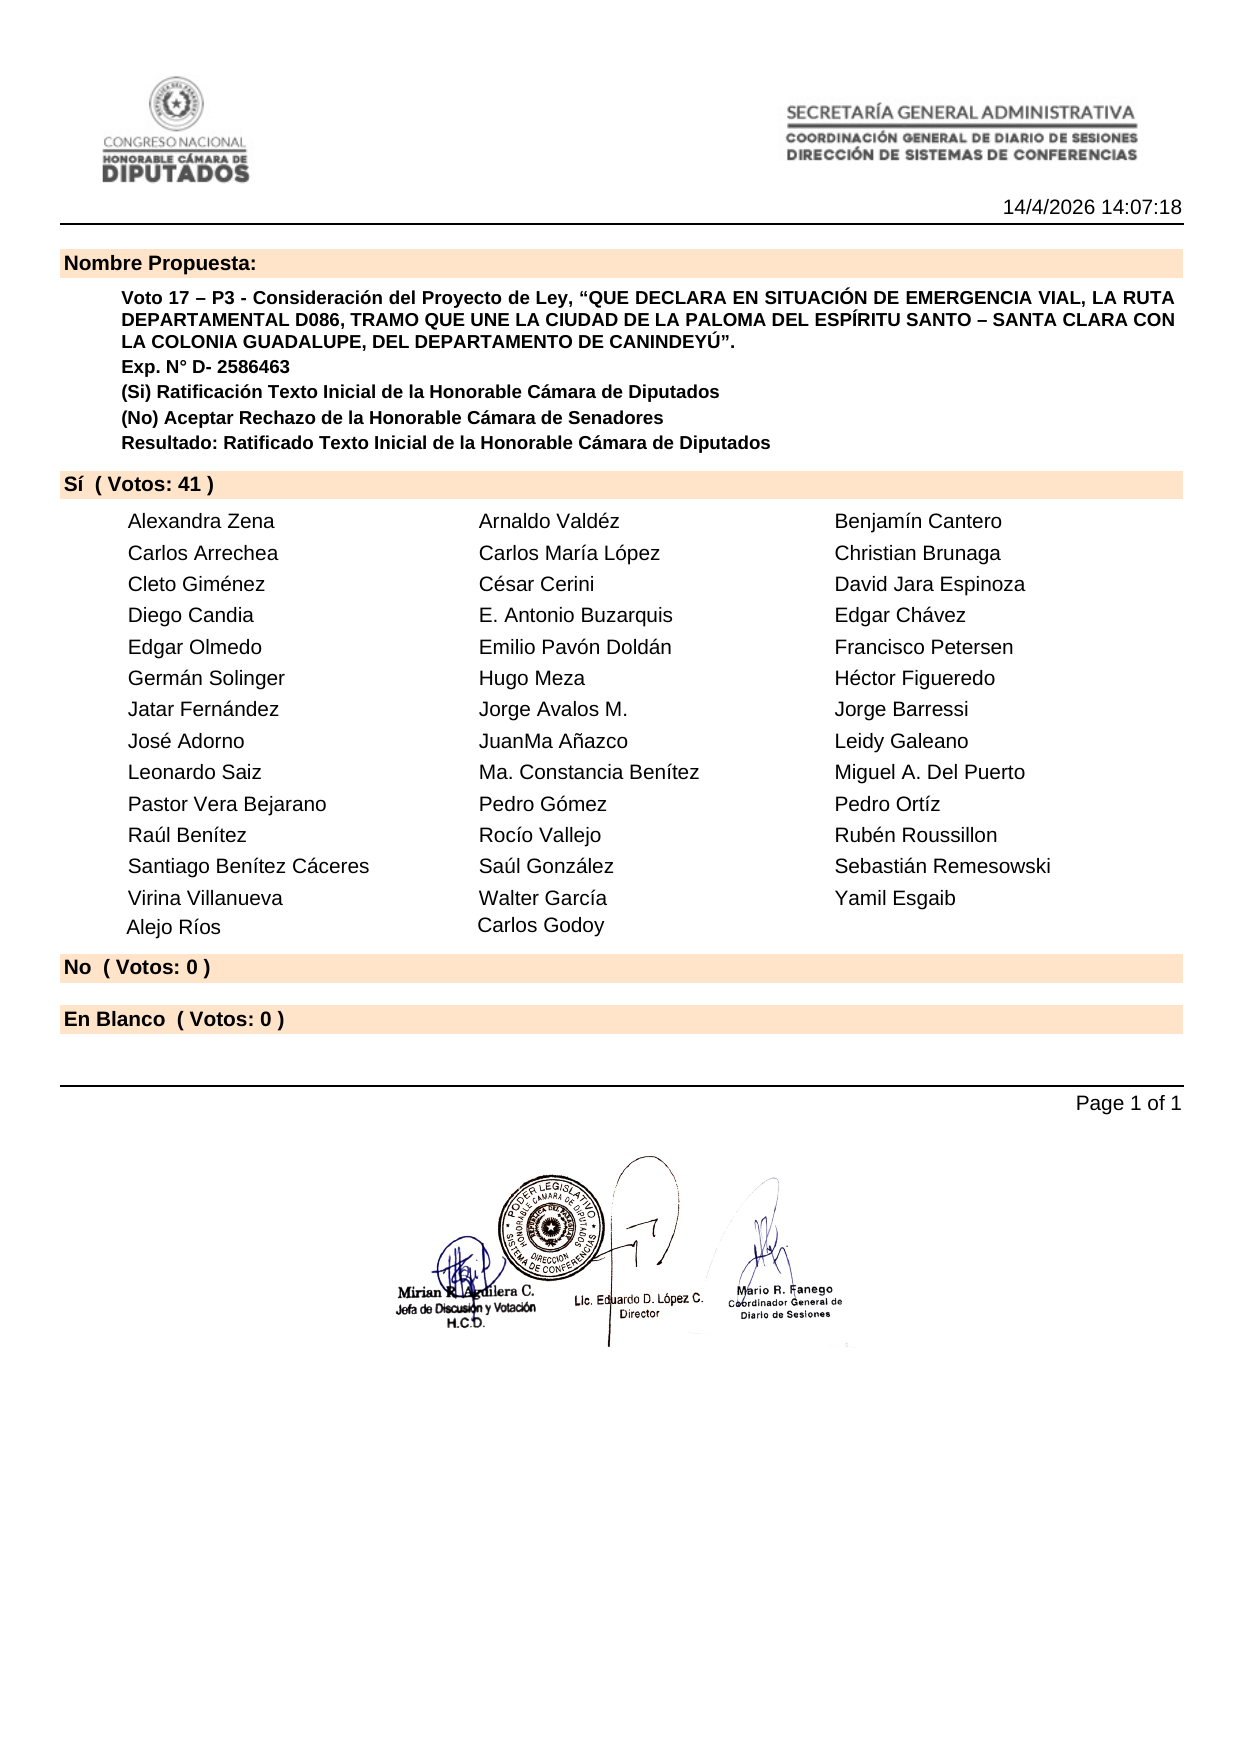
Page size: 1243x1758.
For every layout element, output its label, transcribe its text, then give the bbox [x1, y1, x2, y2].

table_cell Alejo Ríos [125, 913, 462, 954]
table_cell [1184, 913, 1189, 954]
table_header [60, 189, 649, 223]
table_cell Miguel A. Del Puerto [831, 759, 1168, 787]
table_cell [1184, 634, 1189, 662]
table_cell Santiago Benítez Cáceres [125, 853, 462, 881]
table_cell [1184, 500, 1189, 508]
table_cell [1184, 853, 1189, 881]
table_cell [1168, 508, 1183, 954]
table_cell [1184, 884, 1189, 913]
table_cell [60, 278, 1183, 283]
table_cell Jorge Barressi [831, 696, 1168, 725]
table_cell [60, 508, 124, 954]
table_cell Carlos María López [476, 539, 815, 568]
table_cell Jorge Avalos M. [476, 696, 815, 725]
table_cell [1184, 790, 1189, 819]
table_cell [1184, 665, 1189, 693]
table_cell Christian Brunaga [831, 539, 1168, 568]
table_cell David Jara Espinoza [831, 571, 1168, 599]
table_cell [1184, 508, 1189, 537]
table_cell Rubén Roussillon [831, 822, 1168, 850]
table_cell [1168, 1057, 1183, 1085]
table_cell Virina Villanueva [125, 884, 462, 913]
table_cell Ma. Constancia Benítez [476, 759, 815, 787]
table_cell Carlos Godoy [476, 913, 815, 954]
table_cell [118, 454, 1178, 471]
table_cell Nombre Propuesta: [60, 249, 1183, 278]
table_cell Pastor Vera Bejarano [125, 790, 462, 819]
table_cell [1184, 228, 1189, 249]
table_cell José Adorno [125, 728, 462, 756]
table_cell Walter García [476, 884, 815, 913]
table_cell [1184, 696, 1189, 725]
table_cell [1184, 471, 1189, 499]
table_cell Rocío Vallejo [476, 822, 815, 850]
table_cell [1184, 822, 1189, 850]
table_cell [831, 1057, 1168, 1085]
table_cell [476, 1057, 815, 1085]
table_cell Francisco Petersen [831, 634, 1168, 662]
table_cell Edgar Olmedo [125, 634, 462, 662]
table_cell En Blanco ( Votos: 0 ) [60, 1005, 1183, 1034]
table_header 14/4/2026 14:07:18 [649, 189, 1183, 223]
table_cell Jatar Fernández [125, 696, 462, 725]
table_cell [1184, 539, 1189, 568]
table_cell Cleto Giménez [125, 571, 462, 599]
table_cell [60, 228, 1183, 249]
table_cell Benjamín Cantero [831, 508, 1168, 537]
table_cell [1184, 1005, 1189, 1034]
table_cell Page 1 of 1 [827, 1090, 1183, 1124]
table_cell [60, 284, 118, 471]
table_cell Raúl Benítez [125, 822, 462, 850]
table_cell Sebastián Remesowski [831, 853, 1168, 881]
table_cell JuanMa Añazco [476, 728, 815, 756]
table_cell [1184, 759, 1189, 787]
table_cell [1184, 602, 1189, 631]
table_cell [831, 913, 1168, 954]
table_cell Emilio Pavón Doldán [476, 634, 815, 662]
table_cell [125, 1057, 462, 1085]
table_cell [60, 1090, 827, 1124]
table_cell César Cerini [476, 571, 815, 599]
table_cell [1184, 1057, 1189, 1085]
table_cell [1184, 1090, 1189, 1124]
table_cell [1184, 983, 1189, 1005]
table_cell [462, 1057, 476, 1085]
table_cell [1178, 284, 1189, 471]
table_cell Leidy Galeano [831, 728, 1168, 756]
table_cell [60, 500, 1183, 508]
table_cell Germán Solinger [125, 665, 462, 693]
table_cell Leonardo Saiz [125, 759, 462, 787]
table_header [1184, 189, 1189, 223]
table_cell Sí ( Votos: 41 ) [60, 471, 1183, 499]
table_cell Diego Candia [125, 602, 462, 631]
table_cell [60, 983, 1183, 1005]
table_cell [815, 1057, 831, 1085]
table_cell Carlos Arrechea [125, 539, 462, 568]
table_cell [1184, 954, 1189, 983]
table_cell [1184, 1034, 1189, 1057]
table_cell Arnaldo Valdéz [476, 508, 815, 537]
table_cell Hugo Meza [476, 665, 815, 693]
table_cell E. Antonio Buzarquis [476, 602, 815, 631]
table_cell Saúl González [476, 853, 815, 881]
table_cell Yamil Esgaib [831, 884, 1168, 913]
table_cell Voto 17 – P3 - Consideración del Proyecto de Ley, “QUE DECLARA EN SITUACIÓN DE EMERGENCIA VIAL, LA RUTA DEPARTAMENTAL D086, TRAMO QUE UNE LA CIUDAD DE LA PALOMA DEL ESPÍRITU SANTO – SANTA CLARA CON LA COLONIA GUADALUPE, DEL DEPARTAMENTO DE CANINDEYÚ”. Exp. N° D- 2586463 (Si) Ratificación Texto Inicial de la Honorable Cámara de Diputados (No) Aceptar Rechazo de la Honorable Cámara de Senadores Resultado: Ratificado Texto Inicial de la Honorable Cámara de Diputados [118, 284, 1178, 454]
table_cell [1184, 728, 1189, 756]
table_cell Héctor Figueredo [831, 665, 1168, 693]
table_cell Pedro Gómez [476, 790, 815, 819]
table_cell [462, 508, 476, 954]
table_cell Alexandra Zena [125, 508, 462, 537]
table_cell [60, 1034, 1183, 1057]
table_cell [60, 1057, 124, 1085]
table_cell [1184, 249, 1189, 278]
table_cell [815, 508, 831, 954]
table_cell Pedro Ortíz [831, 790, 1168, 819]
table_cell No ( Votos: 0 ) [60, 954, 1183, 983]
table_cell Edgar Chávez [831, 602, 1168, 631]
table_cell [1184, 571, 1189, 599]
